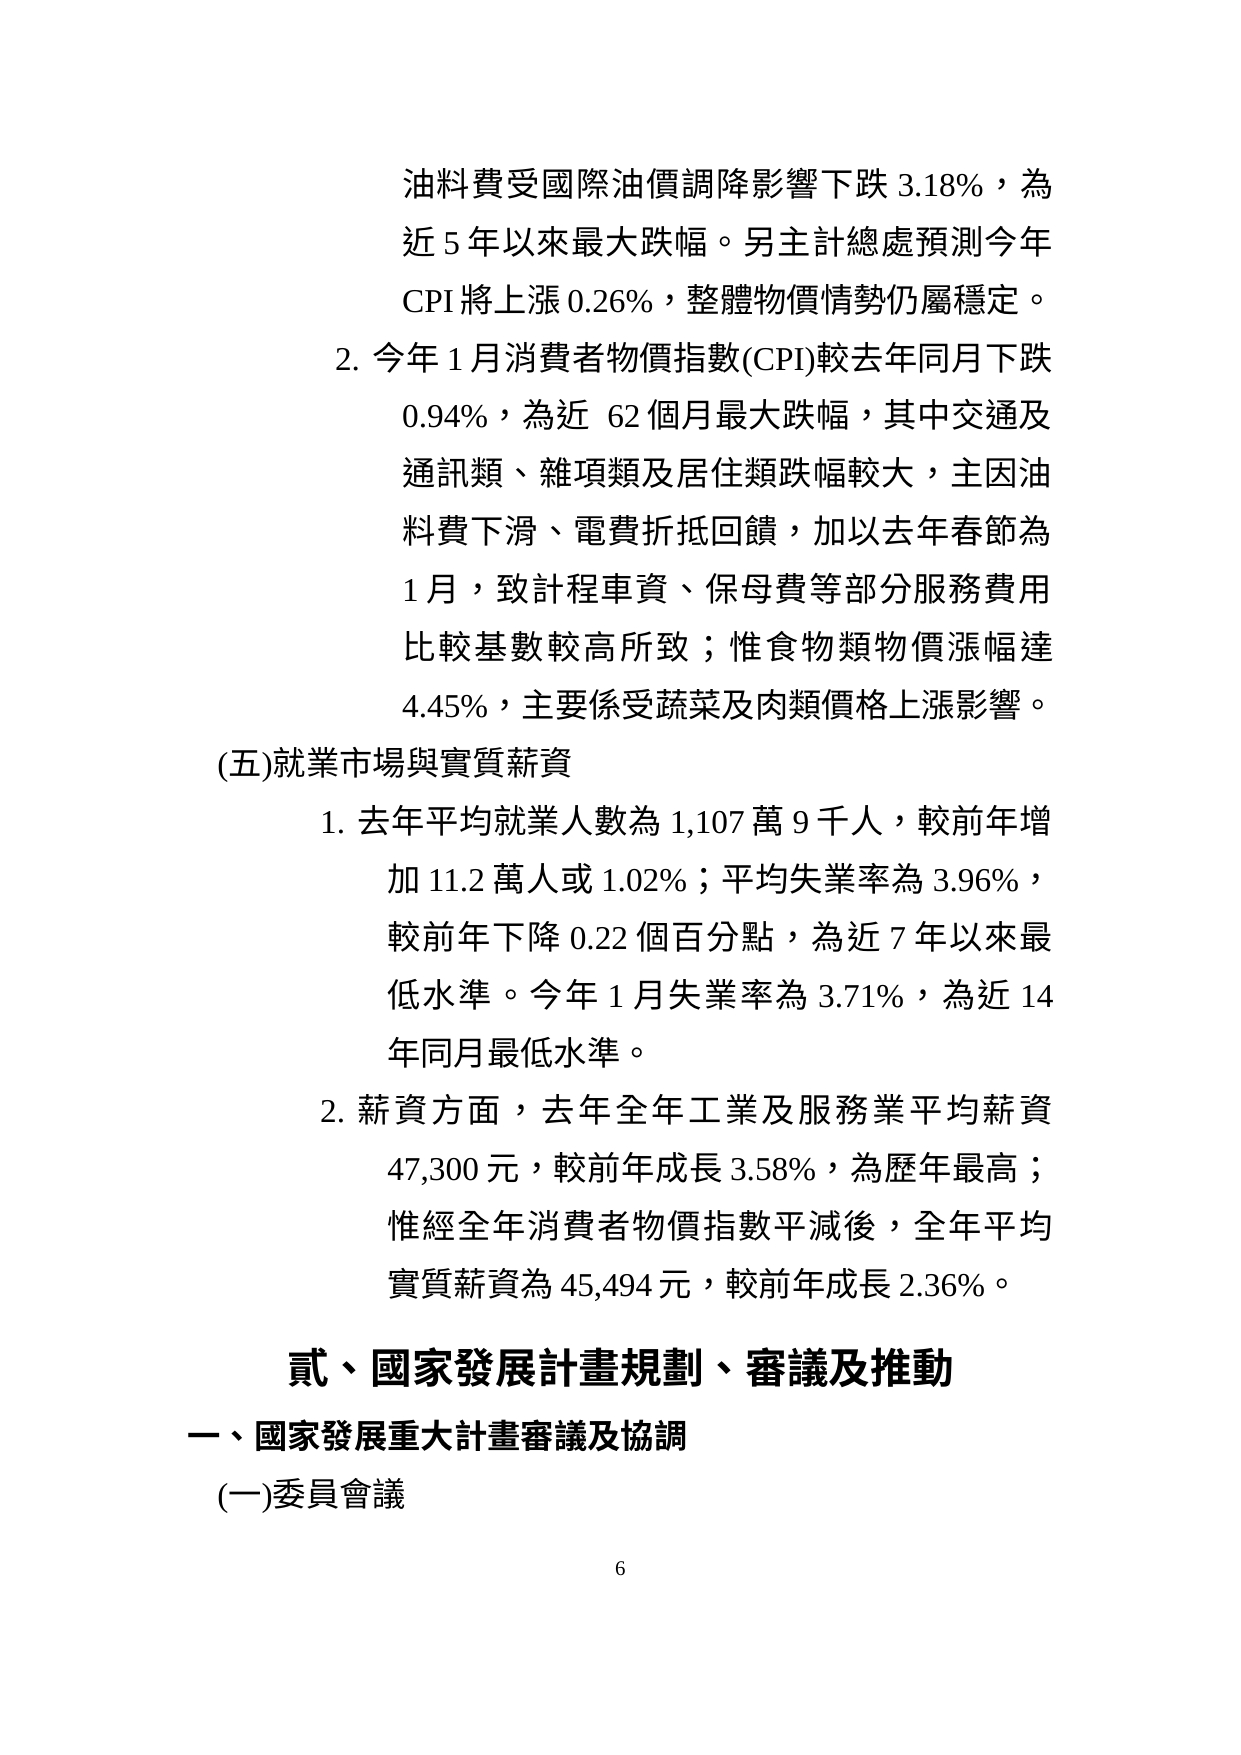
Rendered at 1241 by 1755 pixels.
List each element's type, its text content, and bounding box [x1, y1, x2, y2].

text (五)就業市場與實質薪資 [217, 729, 1053, 787]
list 薪資方面，去年全年工業及服務業平均薪資47,300元，較前年成長3.58%，為歷年最高；惟經全年消費者物價指數平減後，全年平均實質薪資為45,494元，較前年成長2.36%。 [320, 1077, 1053, 1308]
list 油料費受國際油價調降影響下跌3.18%，為近5年以來最大跌幅。另主計總處預測今年CPI將上漲0.26%，整體物價情勢仍屬穩定。 [335, 150, 1053, 324]
text (一)委員會議 [217, 1460, 1053, 1518]
subtitle 貳、國家發展計畫規劃、審議及推動 [187, 1308, 1053, 1402]
subtitle 一、國家發展重大計畫審議及協調 [187, 1402, 1053, 1460]
list 今年1月消費者物價指數(CPI)較去年同月下跌0.94%，為近 62個月最大跌幅，其中交通及通訊類、雜項類及居住類跌幅較大，主因油料費下滑、電費折抵回饋，加以去年春節為1月，致計程車資、保母費等部分服務費用比較基數較高所致；惟食物類物價漲幅達4.45%，主要係受蔬菜及肉類價格上漲影響。 [335, 324, 1053, 729]
list 去年平均就業人數為1,107萬9千人，較前年增加11.2萬人或1.02%；平均失業率為3.96%，較前年下降0.22個百分點，為近7年以來最低水準。今年1月失業率為3.71%，為近14年同月最低水準。 [320, 787, 1053, 1077]
